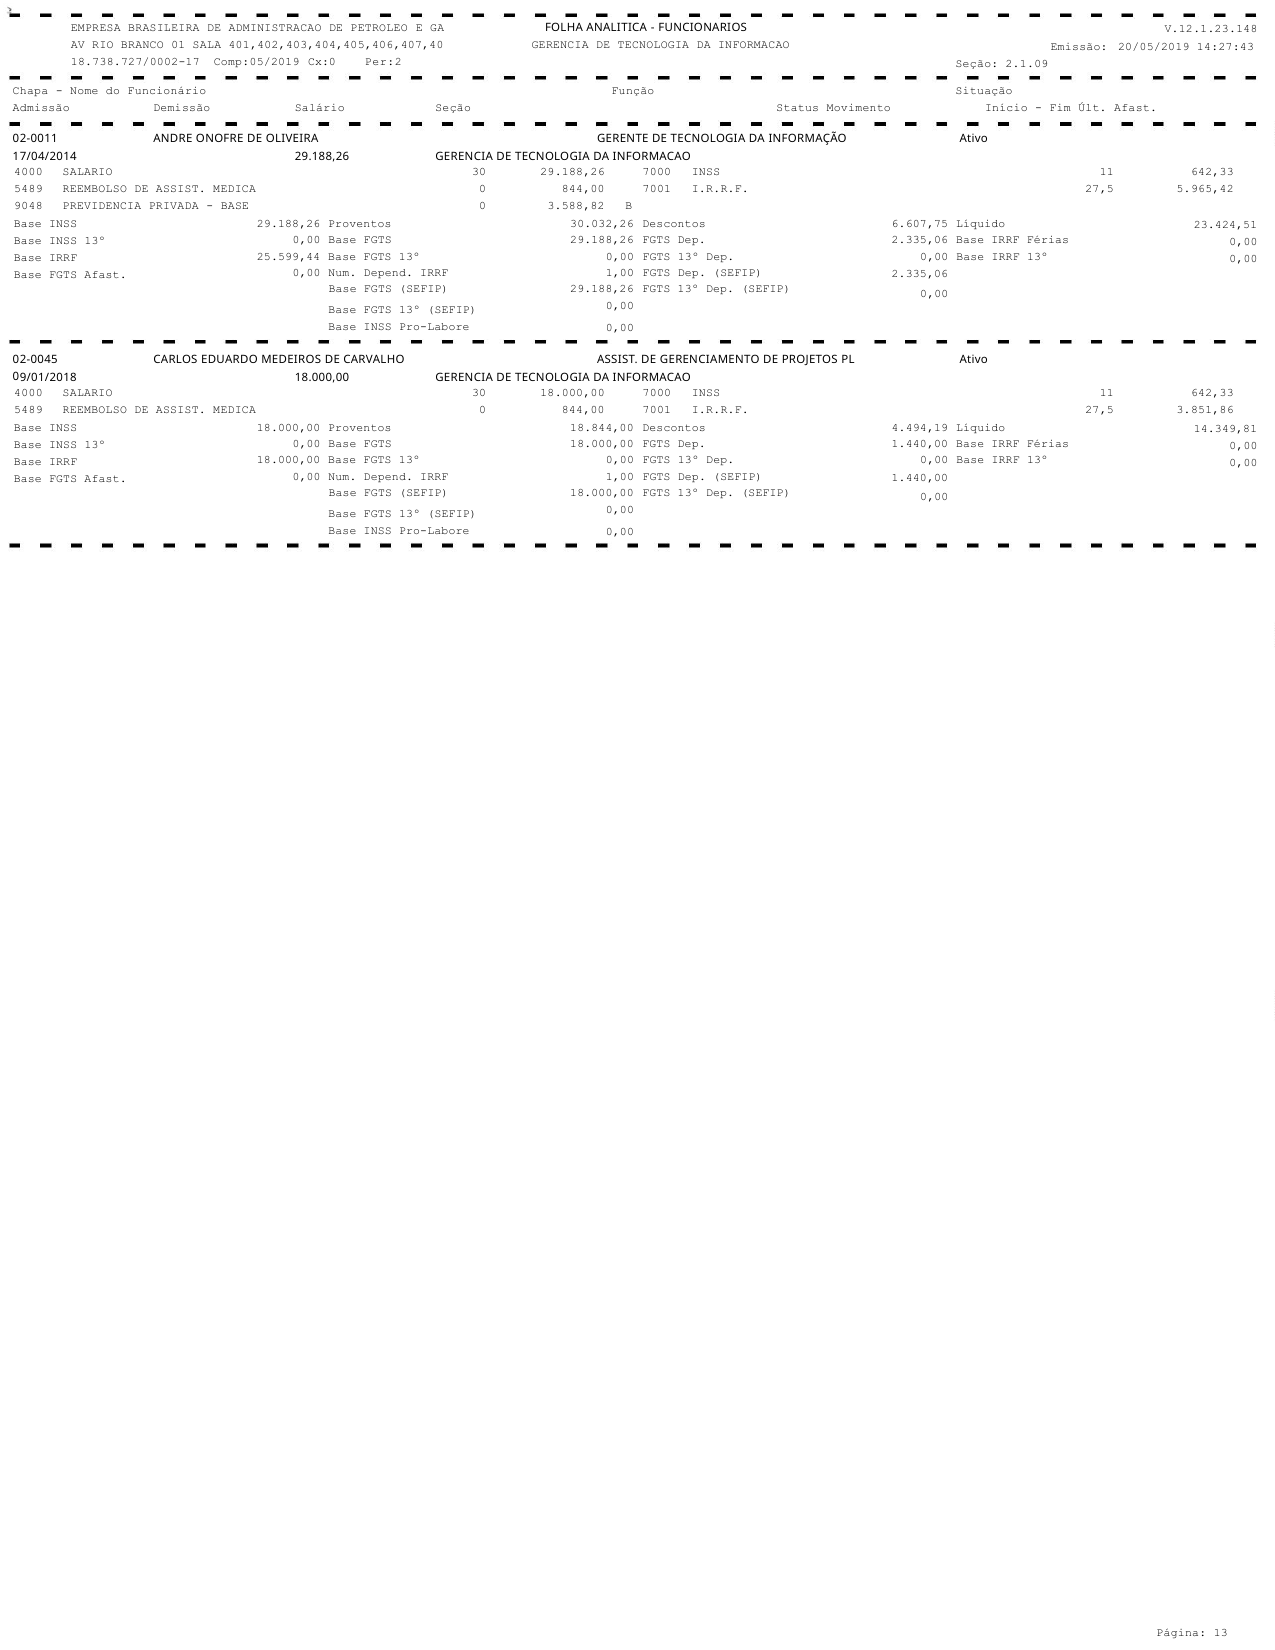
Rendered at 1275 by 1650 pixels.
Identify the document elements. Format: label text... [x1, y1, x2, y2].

text 000 [21, 385, 60, 399]
text 0,00 Num. Depend. IRRF [292, 469, 474, 483]
text 642,33 [1191, 385, 1251, 399]
text 18.000,00 FGTS 13º Dep. (SEFIP) [570, 486, 817, 499]
text 0,00 Base FGTS [292, 233, 474, 247]
text Base IRRF [13, 251, 123, 264]
text 18.000,00 Base FGTS 13º [257, 453, 474, 467]
text 25.599,44 Base FGTS 13º [257, 249, 474, 263]
text AV RIO BRANCO 01 SALA 401,402,403,404,405,406,407,40 [71, 37, 469, 51]
text 000 [21, 164, 60, 178]
text 0,00 [1229, 252, 1275, 265]
text 0,00 FGTS 13º Dep. [606, 453, 817, 467]
text Base IRRF [13, 455, 123, 468]
text 0 [479, 182, 503, 195]
text Ativo [959, 132, 1012, 146]
text Seção: 2.1.09 [955, 56, 1066, 70]
text 0,00 [1229, 438, 1275, 452]
text Status Movimento [776, 101, 908, 114]
text 7/04/2014 [19, 149, 101, 163]
text Salário [294, 101, 362, 114]
text 2-0045 [19, 353, 80, 366]
text Base INSS [13, 217, 95, 230]
text I.R.R.F. [692, 402, 766, 416]
text 0,00 [606, 321, 651, 334]
text Base FGTS 13º (SEFIP) [328, 302, 500, 316]
text 1,00 FGTS Dep. (SEFIP) [606, 266, 817, 279]
text 0 [479, 402, 503, 416]
text 489 [21, 182, 60, 195]
text 11 [1099, 164, 1131, 178]
text 0 [479, 199, 503, 212]
text 5 [14, 402, 21, 416]
text FOLHA ANALITICA - FUNCIONARIOS [545, 20, 785, 34]
text 7001 [642, 402, 688, 416]
text 1 [71, 54, 78, 68]
text Base FGTS 13º (SEFIP) [328, 506, 500, 520]
text 0,00 [1229, 456, 1275, 469]
text 2.335,06 [891, 266, 1095, 280]
text Base INSS Pro-Labore [328, 319, 500, 333]
text INSS [692, 164, 738, 178]
text GERENCIA DE TECNOLOGIA DA INFORMACAO [531, 37, 815, 51]
text 0,00 [606, 299, 817, 312]
text 4 [14, 385, 21, 399]
text Per:2 [364, 54, 419, 68]
text Início - Fim Últ. Afast. [985, 101, 1182, 114]
text 0,00 [920, 490, 966, 503]
text 1.440,00 Base IRRF Férias [891, 437, 1095, 450]
text 0 [12, 132, 19, 146]
text 8.738.727/0002-17 Comp:05/2019 Cx:0 [78, 54, 361, 68]
text 642,33 [1191, 164, 1251, 178]
text PREVIDENCIA PRIVADA - BASE [62, 199, 281, 212]
text 29.188,26 [540, 164, 622, 178]
text SALARIO [62, 385, 130, 399]
text 23.424,51 [1193, 218, 1275, 231]
text Base INSS Pro-Labore [328, 523, 500, 537]
text 29.188,26 FGTS 13º Dep. (SEFIP) [570, 282, 817, 295]
text 20/05/2019 14:27:43 [1118, 39, 1275, 53]
text 0,00 FGTS 13º Dep. [606, 249, 817, 263]
text REEMBOLSO DE ASSIST. MEDICA [62, 402, 281, 416]
text 0,00 [920, 286, 966, 300]
picture [0, 0, 1275, 1650]
text 18.000,00 [294, 370, 376, 384]
text Base FGTS Afast. [13, 268, 145, 282]
text 0,00 [606, 503, 817, 516]
text 0 [12, 370, 19, 383]
text Emissão: [1050, 39, 1118, 53]
text 0,00 [1229, 235, 1275, 248]
text 0,00 Base FGTS [292, 437, 474, 450]
text 2-0011 [19, 132, 80, 146]
text B [625, 199, 649, 212]
text 844,00 [562, 182, 622, 195]
text ASSIST. DE GERENCIAMENTO DE PROJETOS PL [597, 353, 902, 366]
text 27,5 [1085, 402, 1131, 416]
text 18.000,00 Proventos [257, 421, 474, 434]
text 18.844,00 Descontos [570, 421, 817, 434]
text 29.188,26 FGTS Dep. [570, 233, 817, 247]
text REEMBOLSO DE ASSIST. MEDICA [62, 182, 281, 195]
text GERENTE DE TECNOLOGIA DA INFORMAÇÃO [597, 132, 873, 146]
text 11 [1099, 385, 1131, 399]
text GERENCIA DE TECNOLOGIA DA INFORMACAO [435, 149, 873, 163]
text Admissão Demissão [12, 101, 236, 114]
text 30 [472, 385, 503, 399]
text 0,00 Base IRRF 13º [920, 453, 1095, 467]
text 3.851,86 [1176, 402, 1251, 416]
text V.12.1.23.148 [1164, 22, 1275, 35]
text Base FGTS Afast. [13, 472, 145, 485]
text I.R.R.F. [692, 182, 766, 195]
text 18.000,00 [540, 385, 622, 399]
text Chapa - Nome do Funcionário [12, 84, 236, 97]
text 30 [472, 164, 503, 178]
text 3.588,82 [547, 199, 622, 212]
text 14.349,81 [1193, 421, 1275, 435]
text CARLOS EDUARDO MEDEIROS DE CARVALHO [153, 353, 429, 366]
text INSS [692, 385, 738, 399]
text 048 [21, 199, 60, 212]
text Base FGTS (SEFIP) [328, 282, 474, 295]
text 489 [21, 402, 60, 416]
text Base INSS 13º [13, 438, 123, 451]
text 18.000,00 FGTS Dep. [570, 437, 817, 450]
text 29.188,26 [294, 149, 384, 163]
text 27,5 [1085, 182, 1131, 195]
text 6.607,75 Líquido [891, 217, 1095, 230]
text 4.494,19 Líquido [891, 421, 1095, 434]
text Base INSS 13º [13, 234, 123, 247]
text EMPRESA BRASILEIRA DE ADMINISTRACAO DE PETROLEO E GA [71, 20, 469, 34]
text Função [611, 84, 672, 97]
text 9/01/2018 [19, 370, 101, 384]
text 0 [12, 353, 19, 366]
text 7001 [642, 182, 688, 195]
text 5 [14, 182, 21, 195]
text 0,00 Num. Depend. IRRF [292, 266, 474, 279]
text 5.965,42 [1176, 182, 1251, 195]
text SALARIO [62, 164, 130, 178]
text GERENCIA DE TECNOLOGIA DA INFORMACAO [435, 370, 719, 384]
text 7000 [642, 164, 688, 178]
text 4 [14, 164, 21, 178]
text Seção [435, 101, 488, 114]
text 7000 [642, 385, 688, 399]
text 2.335,06 Base IRRF Férias [891, 233, 1095, 247]
text 844,00 [562, 402, 622, 416]
text Ativo [959, 353, 1012, 366]
text Base FGTS (SEFIP) [328, 486, 474, 499]
text Página: 13 [1156, 1626, 1244, 1639]
text 29.188,26 Proventos [257, 217, 474, 230]
text 1,00 FGTS Dep. (SEFIP) [606, 469, 817, 483]
text ANDRE ONOFRE DE OLIVEIRA [153, 132, 384, 146]
text 1.440,00 [891, 470, 1095, 484]
text 0,00 [606, 524, 651, 538]
text 0,00 Base IRRF 13º [920, 249, 1095, 263]
text Situação [955, 84, 1066, 97]
text 9 [14, 199, 21, 212]
text 30.032,26 Descontos [570, 217, 817, 230]
text 1 [12, 149, 19, 163]
text Base INSS [13, 421, 95, 434]
